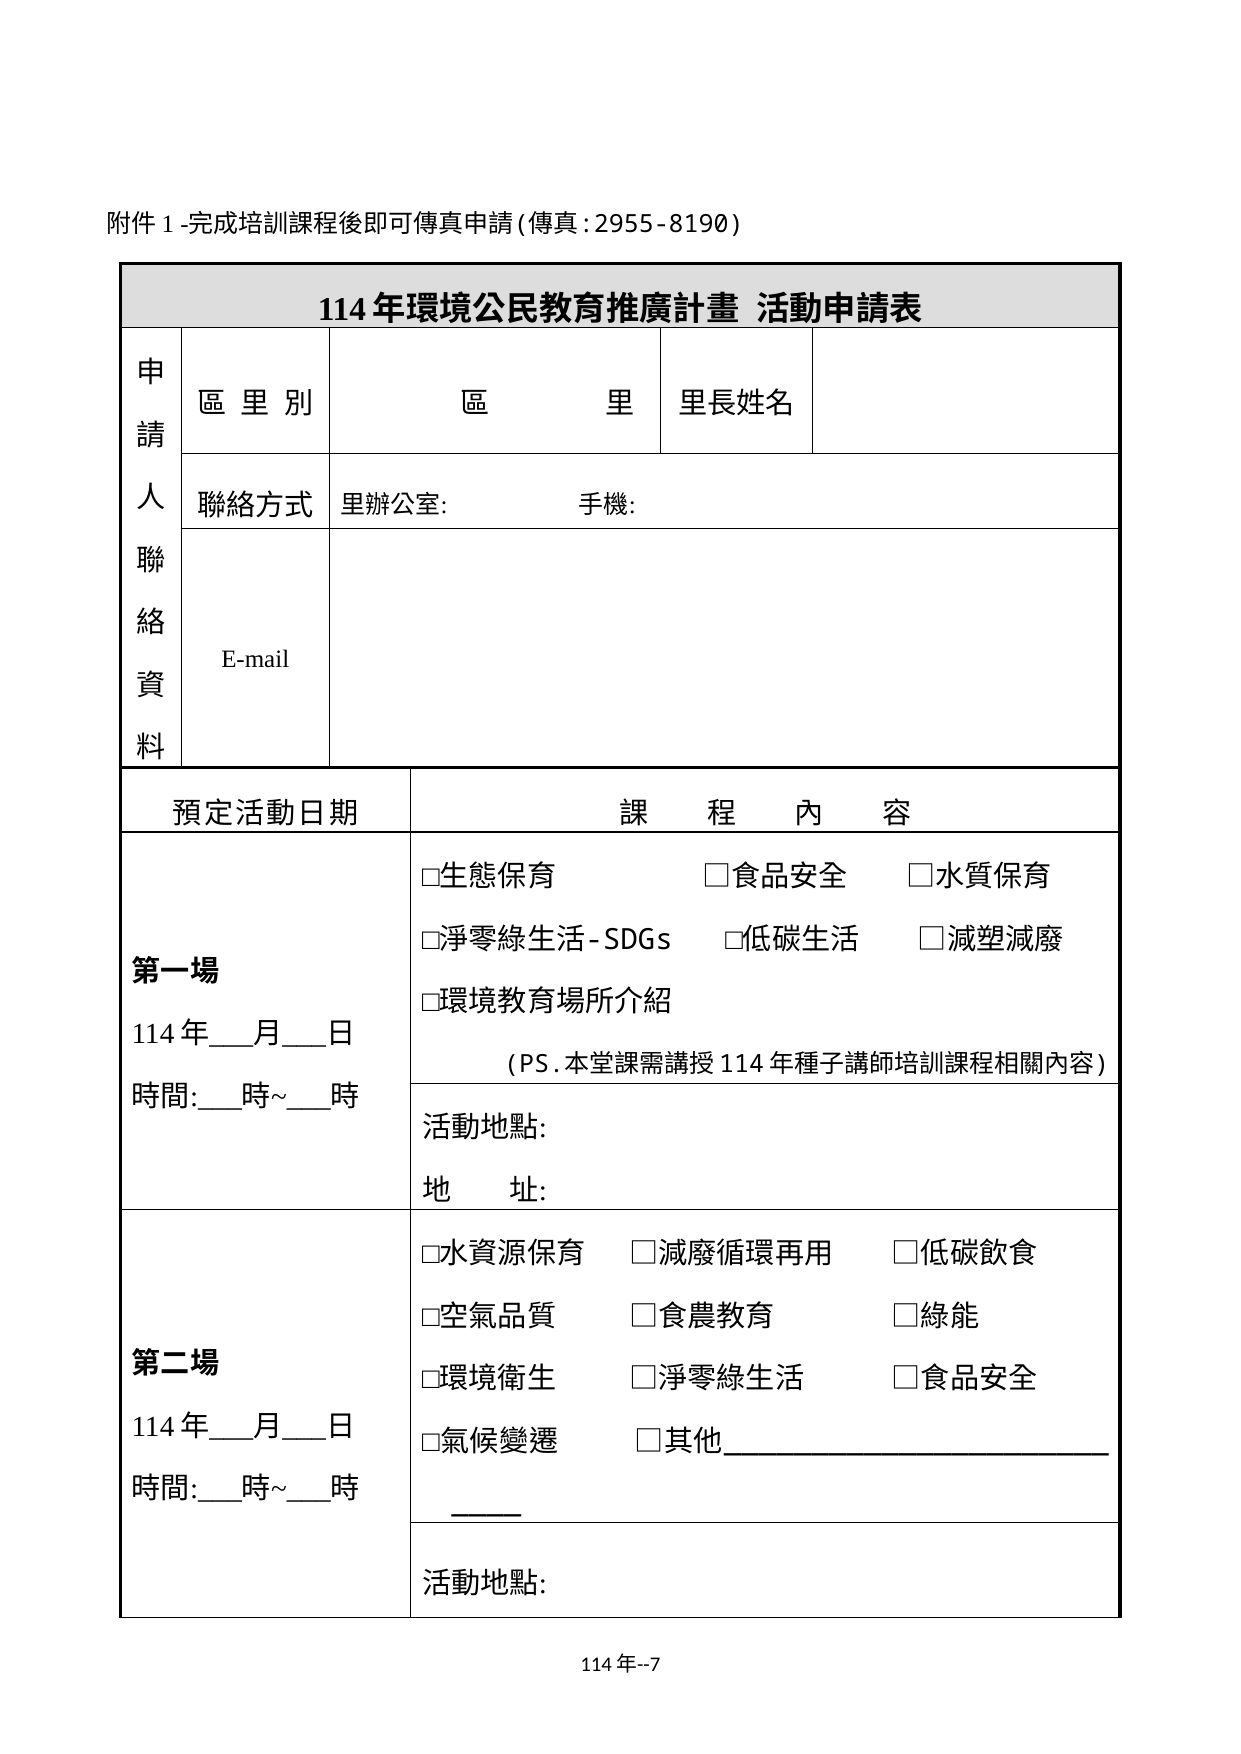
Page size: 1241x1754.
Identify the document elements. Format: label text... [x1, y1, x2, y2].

table_cell 申請人聯絡資料 [122, 328, 181, 766]
table_cell □水資源保育 □減廢循環再用 □低碳飲食 □空氣品質 □食農教育 □綠能 □環境衛生 □淨零綠生活 □食品安全 □氣候變遷 □其他__________________________ [411, 1210, 1118, 1522]
table_cell E-mail [182, 529, 329, 766]
table_header 114年環境公民教育推廣計畫 活動申請表 [122, 265, 1118, 327]
text 附件1 -完成培訓課程後即可傳真申請(傳真:2955-8190) [106, 180, 1134, 243]
table_cell 第二場 114年___月___日 時間:___時~___時 [122, 1210, 410, 1617]
table_cell 里辦公室: 手機: [330, 454, 1118, 528]
table_cell 活動地點: 地 址: [411, 1084, 1118, 1208]
table_cell 區 里 別 [182, 328, 329, 453]
table_cell 活動地點: [411, 1523, 1118, 1617]
table_cell □生態保育 □食品安全 □水質保育 □淨零綠生活-SDGs □低碳生活 □減塑減廢 □環境教育場所介紹 (PS.本堂課需講授114年種子講師培訓課程相關內容) [411, 833, 1118, 1082]
table_cell [813, 328, 1118, 453]
table_cell 第一場 114年___月___日 時間:___時~___時 [122, 833, 410, 1208]
table_cell 聯絡方式 [182, 454, 329, 528]
table_cell 課 程 內 容 [411, 769, 1118, 831]
table_cell 區 里 [330, 328, 660, 453]
table_cell 預定活動日期 [122, 769, 410, 831]
table_cell 里長姓名 [661, 328, 812, 453]
table_cell [330, 529, 1118, 766]
